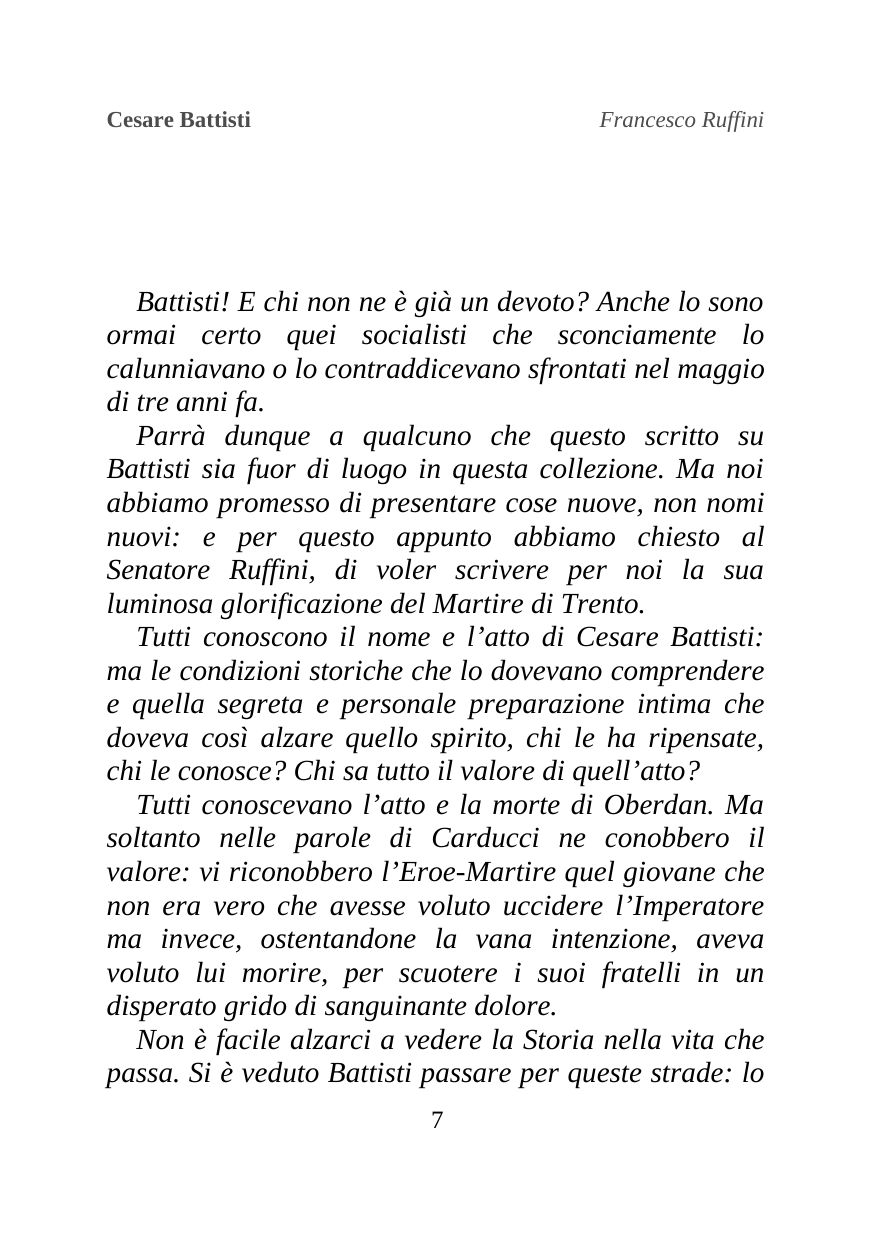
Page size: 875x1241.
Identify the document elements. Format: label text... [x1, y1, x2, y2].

text Parrà dunque a qualcuno che questo scritto su Battisti sia fuor di luogo in questa collezione. Ma noi abbiamo promesso di presentare cose nuove, non nomi nuovi: e per questo appunto abbiamo chiesto al Senatore Ruffini, di voler scrivere per noi la sua luminosa glorificazione del Martire di Trento. [106, 418, 768, 619]
text Non è facile alzarci a vedere la Storia nella vita che passa. Si è veduto Battisti passare per queste strade: lo [106, 1022, 768, 1089]
text Tutti conoscevano l’atto e la morte di Oberdan. Ma soltanto nelle parole di Carducci ne conobbero il valore: vi riconobbero l’Eroe-Martire quel giovane che non era vero che avesse voluto uccidere l’Imperatore ma invece, ostentandone la vana intenzione, aveva voluto lui morire, per scuotere i suoi fratelli in un disperato grido di sanguinante dolore. [106, 787, 768, 1022]
text Battisti! E chi non ne è già un devoto? Anche lo sono ormai certo quei socialisti che sconciamente lo calunniavano o lo contraddicevano sfrontati nel maggio di tre anni fa. [106, 284, 768, 418]
text Tutti conoscono il nome e l’atto di Cesare Battisti: ma le condizioni storiche che lo dovevano comprendere e quella segreta e personale preparazione intima che doveva così alzare quello spirito, chi le ha ripensate, chi le conosce? Chi sa tutto il valore di quell’atto? [106, 619, 768, 787]
